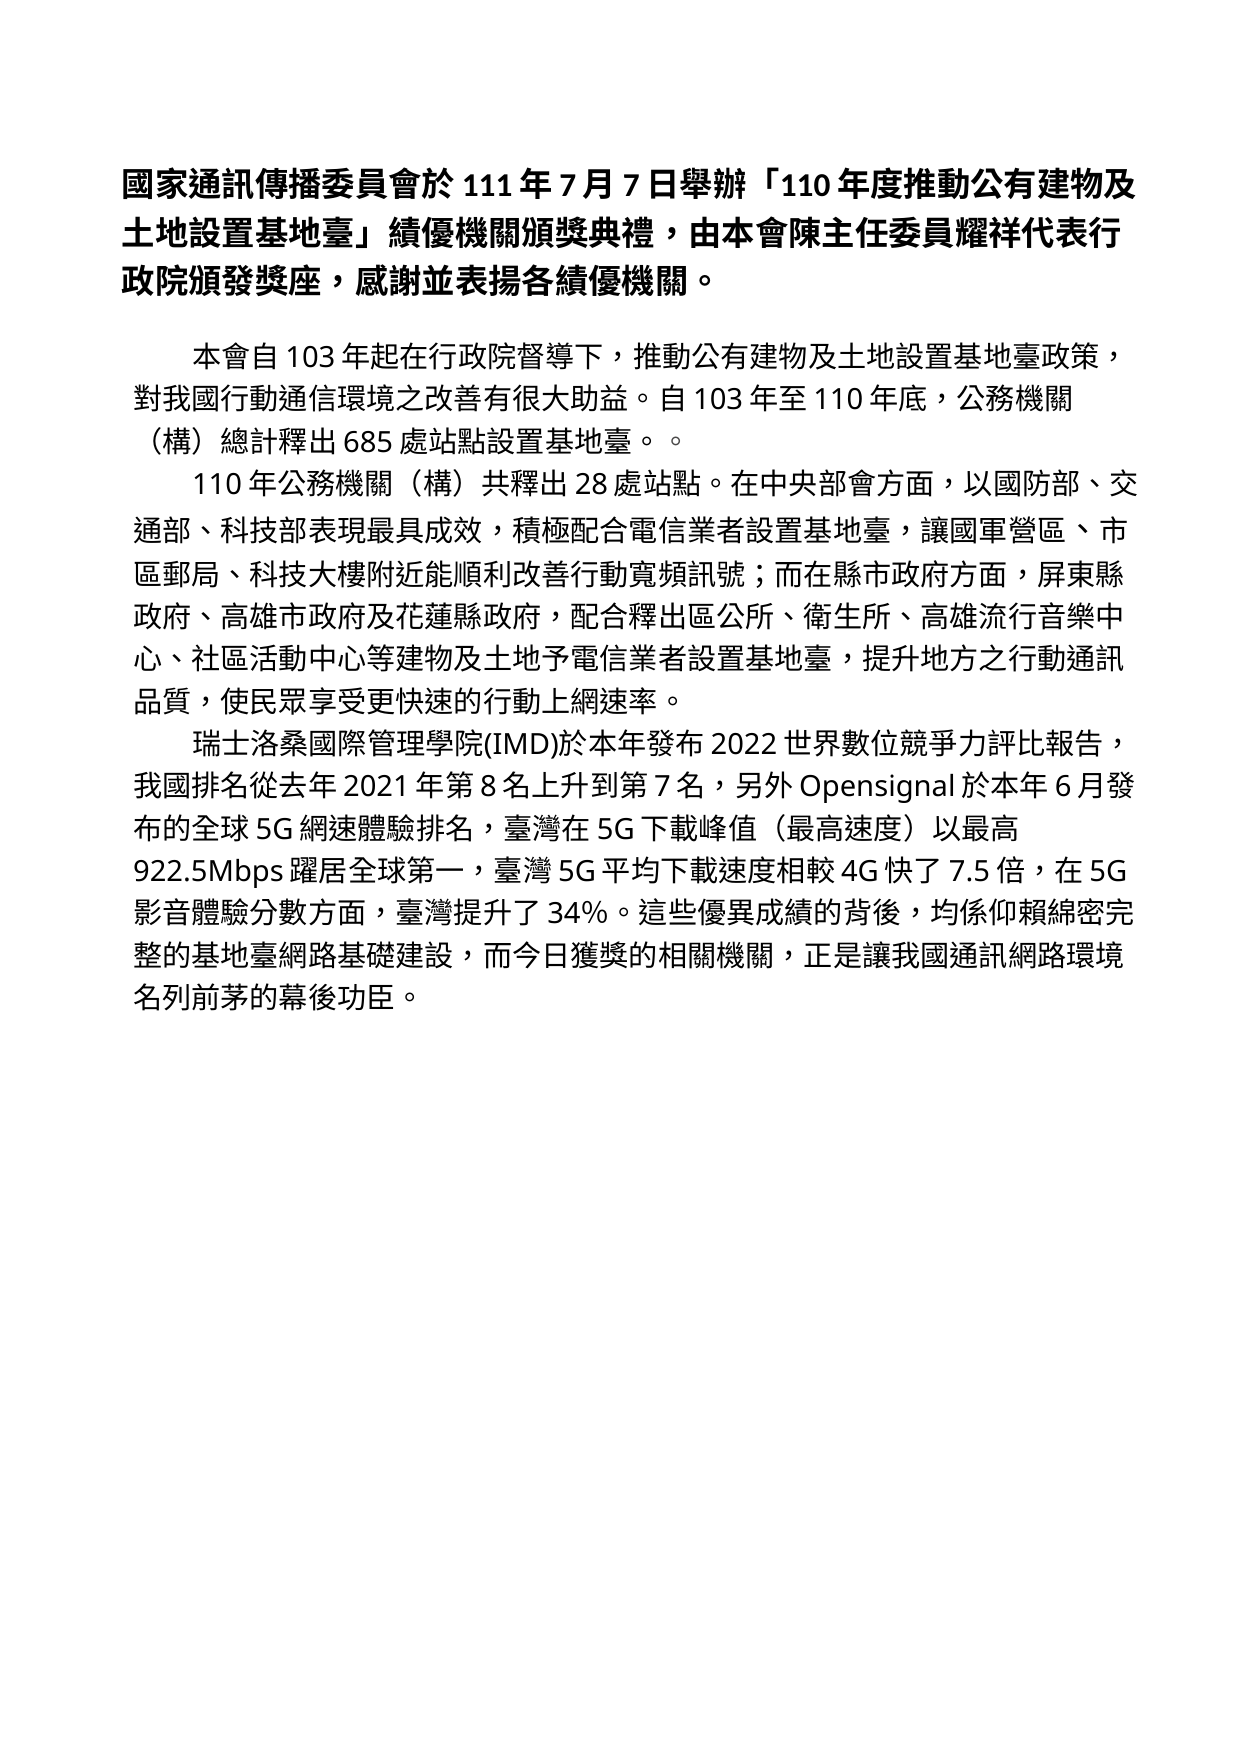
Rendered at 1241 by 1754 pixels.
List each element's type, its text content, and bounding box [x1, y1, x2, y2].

text 110年公務機關（構）共釋出28處站點。在中央部會方面，以國防部、交通部、科技部表現最具成效，積極配合電信業者設置基地臺，讓國軍營區、市區郵局、科技大樓附近能順利改善行動寬頻訊號；而在縣市政府方面，屏東縣政府、高雄市政府及花蓮縣政府，配合釋出區公所、衛生所、高雄流行音樂中心、社區活動中心等建物及土地予電信業者設置基地臺，提升地方之行動通訊品質，使民眾享受更快速的行動上網速率。 [133, 461, 1152, 720]
text 國家通訊傳播委員會於111年7月7日舉辦「110年度推動公有建物及土地設置基地臺」績優機關頒獎典禮，由本會陳主任委員耀祥代表行政院頒發獎座，感謝並表揚各績優機關。 [122, 158, 1152, 303]
text 瑞士洛桑國際管理學院(IMD)於本年發布2022世界數位競爭力評比報告，我國排名從去年2021年第8名上升到第7名，另外Opensignal於本年6月發布的全球5G網速體驗排名，臺灣在5G下載峰值（最高速度）以最高922.5Mbps躍居全球第一，臺灣5G平均下載速度相較4G快了7.5倍，在5G影音體驗分數方面，臺灣提升了34％。這些優異成績的背後，均係仰賴綿密完整的基地臺網路基礎建設，而今日獲獎的相關機關，正是讓我國通訊網路環境名列前茅的幕後功臣。 [133, 720, 1152, 1017]
text 本會自103年起在行政院督導下，推動公有建物及土地設置基地臺政策，對我國行動通信環境之改善有很大助益。自103年至110年底，公務機關（構）總計釋出685處站點設置基地臺。。 [133, 333, 1152, 461]
